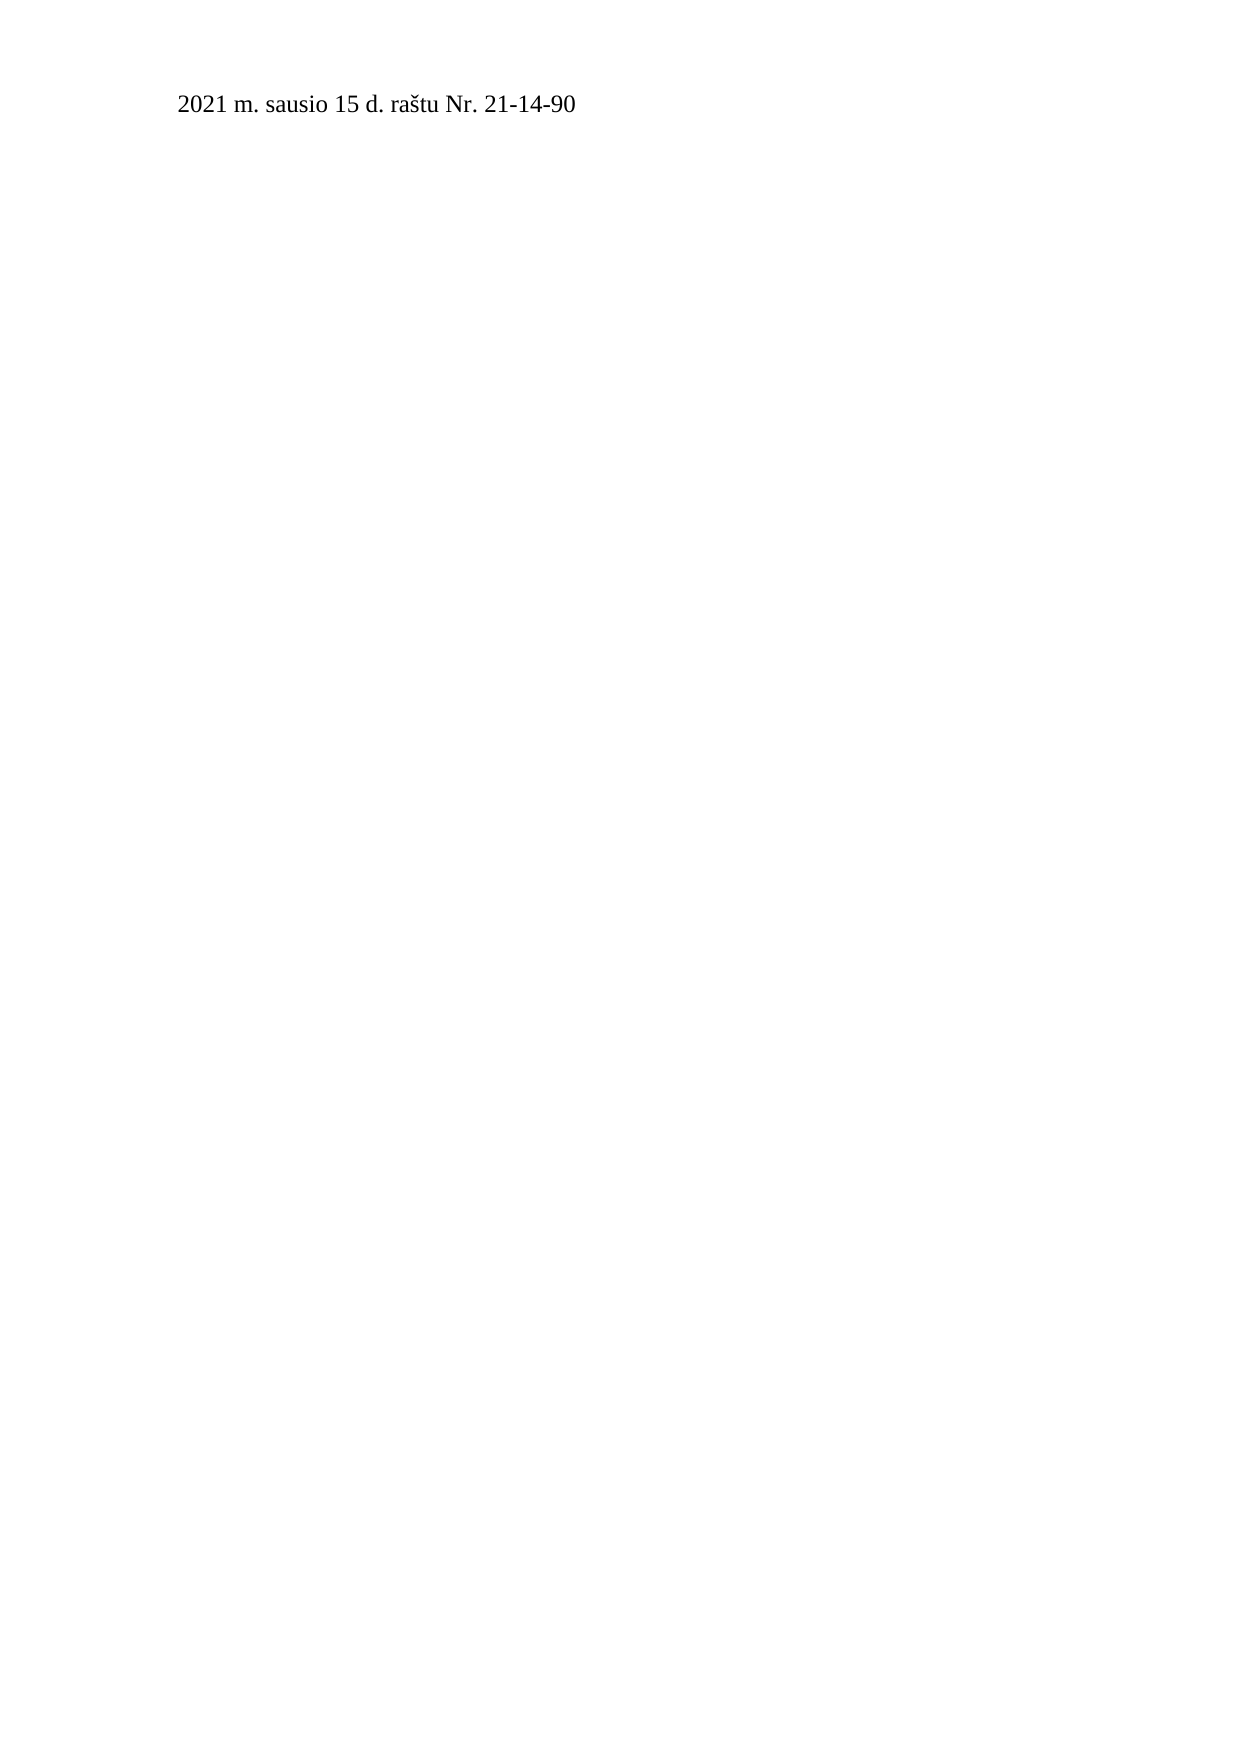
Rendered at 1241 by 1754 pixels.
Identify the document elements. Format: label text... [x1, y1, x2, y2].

text 2021 m. sausio 15 d. raštu Nr. 21-14-90 [177, 89, 576, 117]
